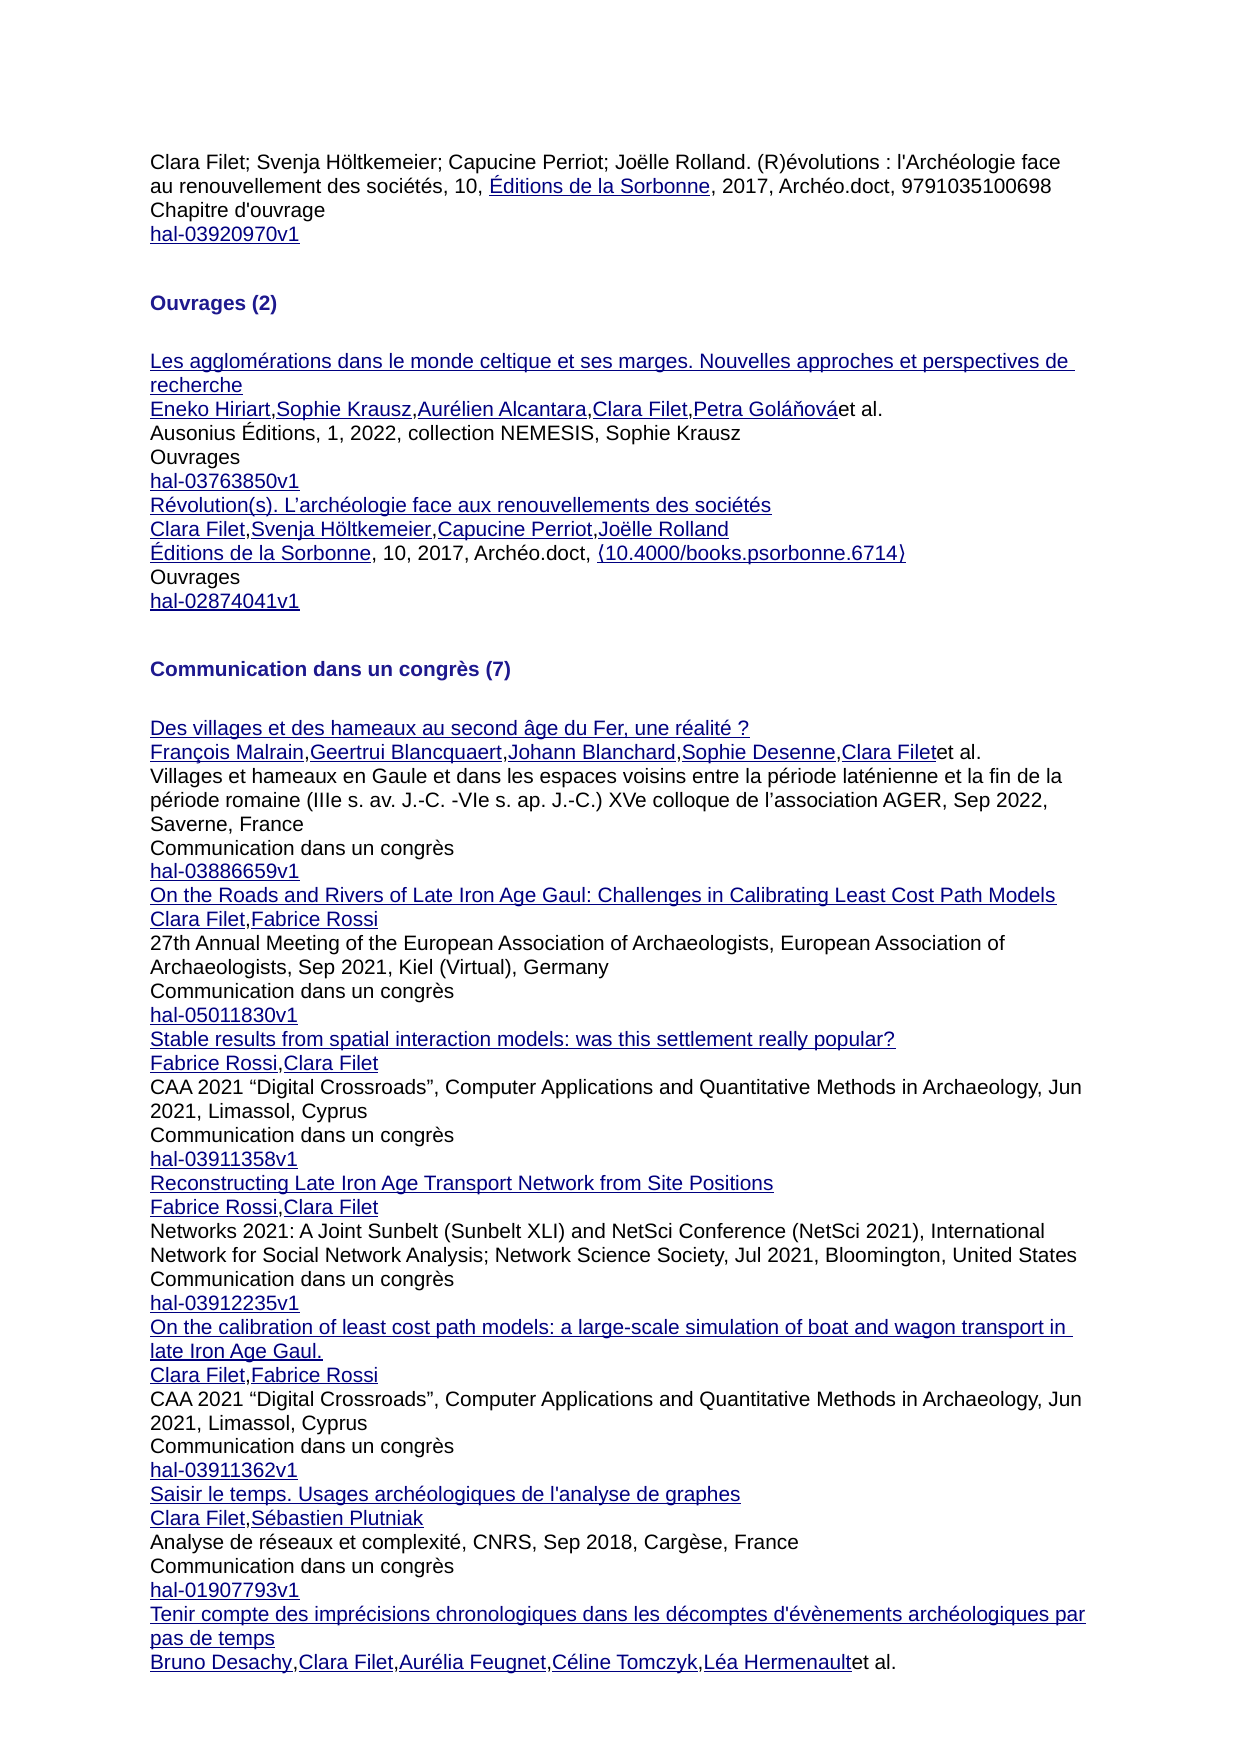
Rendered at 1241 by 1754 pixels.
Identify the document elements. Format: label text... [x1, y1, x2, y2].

subtitle Ouvrages (2) [150, 291, 1090, 314]
table_header Des villages et des hameaux au second âge du Fer, une réalité ? François Malrain,Geertrui Blancquaert,Johann Blanchard,Sophie Desenne,Clara Filetet al. Villages et hameaux en Gaule et dans les espaces voisins entre la période laténienne et la fin de la période romaine (IIIe s. av. J.-C. -VIe s. ap. J.-C.) XVe colloque de l’association AGER, Sep 2022, Saverne, France Communication dans un congrès hal-03886659v1 [150, 716, 1090, 883]
table_cell On the Roads and Rivers of Late Iron Age Gaul: Challenges in Calibrating Least Cost Path Models Clara Filet,Fabrice Rossi 27th Annual Meeting of the European Association of Archaeologists, European Association of Archaeologists, Sep 2021, Kiel (Virtual), Germany Communication dans un congrès hal-05011830v1 [150, 883, 1090, 1027]
table_cell Révolution(s). L’archéologie face aux renouvellements des sociétés Clara Filet,Svenja Höltkemeier,Capucine Perriot,Joëlle Rolland Éditions de la Sorbonne, 10, 2017, Archéo.doct, ⟨10.4000/books.psorbonne.6714⟩ Ouvrages hal-02874041v1 [150, 493, 1090, 612]
table_cell Saisir le temps. Usages archéologiques de l'analyse de graphes Clara Filet,Sébastien Plutniak Analyse de réseaux et complexité, CNRS, Sep 2018, Cargèse, France Communication dans un congrès hal-01907793v1 [150, 1482, 1090, 1602]
table_cell Clara Filet; Svenja Höltkemeier; Capucine Perriot; Joëlle Rolland. (R)évolutions : l'Archéologie face au renouvellement des sociétés, 10, Éditions de la Sorbonne, 2017, Archéo.doct, 9791035100698 Chapitre d'ouvrage hal-03920970v1 [150, 150, 1090, 246]
table_cell Stable results from spatial interaction models: was this settlement really popular? Fabrice Rossi,Clara Filet CAA 2021 “Digital Crossroads”, Computer Applications and Quantitative Methods in Archaeology, Jun 2021, Limassol, Cyprus Communication dans un congrès hal-03911358v1 [150, 1027, 1090, 1171]
table_cell On the calibration of least cost path models: a large-scale simulation of boat and wagon transport in late Iron Age Gaul. Clara Filet,Fabrice Rossi CAA 2021 “Digital Crossroads”, Computer Applications and Quantitative Methods in Archaeology, Jun 2021, Limassol, Cyprus Communication dans un congrès hal-03911362v1 [150, 1315, 1090, 1482]
subtitle Communication dans un congrès (7) [150, 657, 1090, 681]
table_cell Tenir compte des imprécisions chronologiques dans les décomptes d'évènements archéologiques par pas de temps Bruno Desachy,Clara Filet,Aurélia Feugnet,Céline Tomczyk,Léa Hermenaultet al. [150, 1602, 1090, 1674]
table_cell Reconstructing Late Iron Age Transport Network from Site Positions Fabrice Rossi,Clara Filet Networks 2021: A Joint Sunbelt (Sunbelt XLI) and NetSci Conference (NetSci 2021), International Network for Social Network Analysis; Network Science Society, Jul 2021, Bloomington, United States Communication dans un congrès hal-03912235v1 [150, 1171, 1090, 1314]
table_header Les agglomérations dans le monde celtique et ses marges. Nouvelles approches et perspectives de recherche Eneko Hiriart,Sophie Krausz,Aurélien Alcantara,Clara Filet,Petra Goláňováet al. Ausonius Éditions, 1, 2022, collection NEMESIS, Sophie Krausz Ouvrages hal-03763850v1 [150, 349, 1090, 493]
